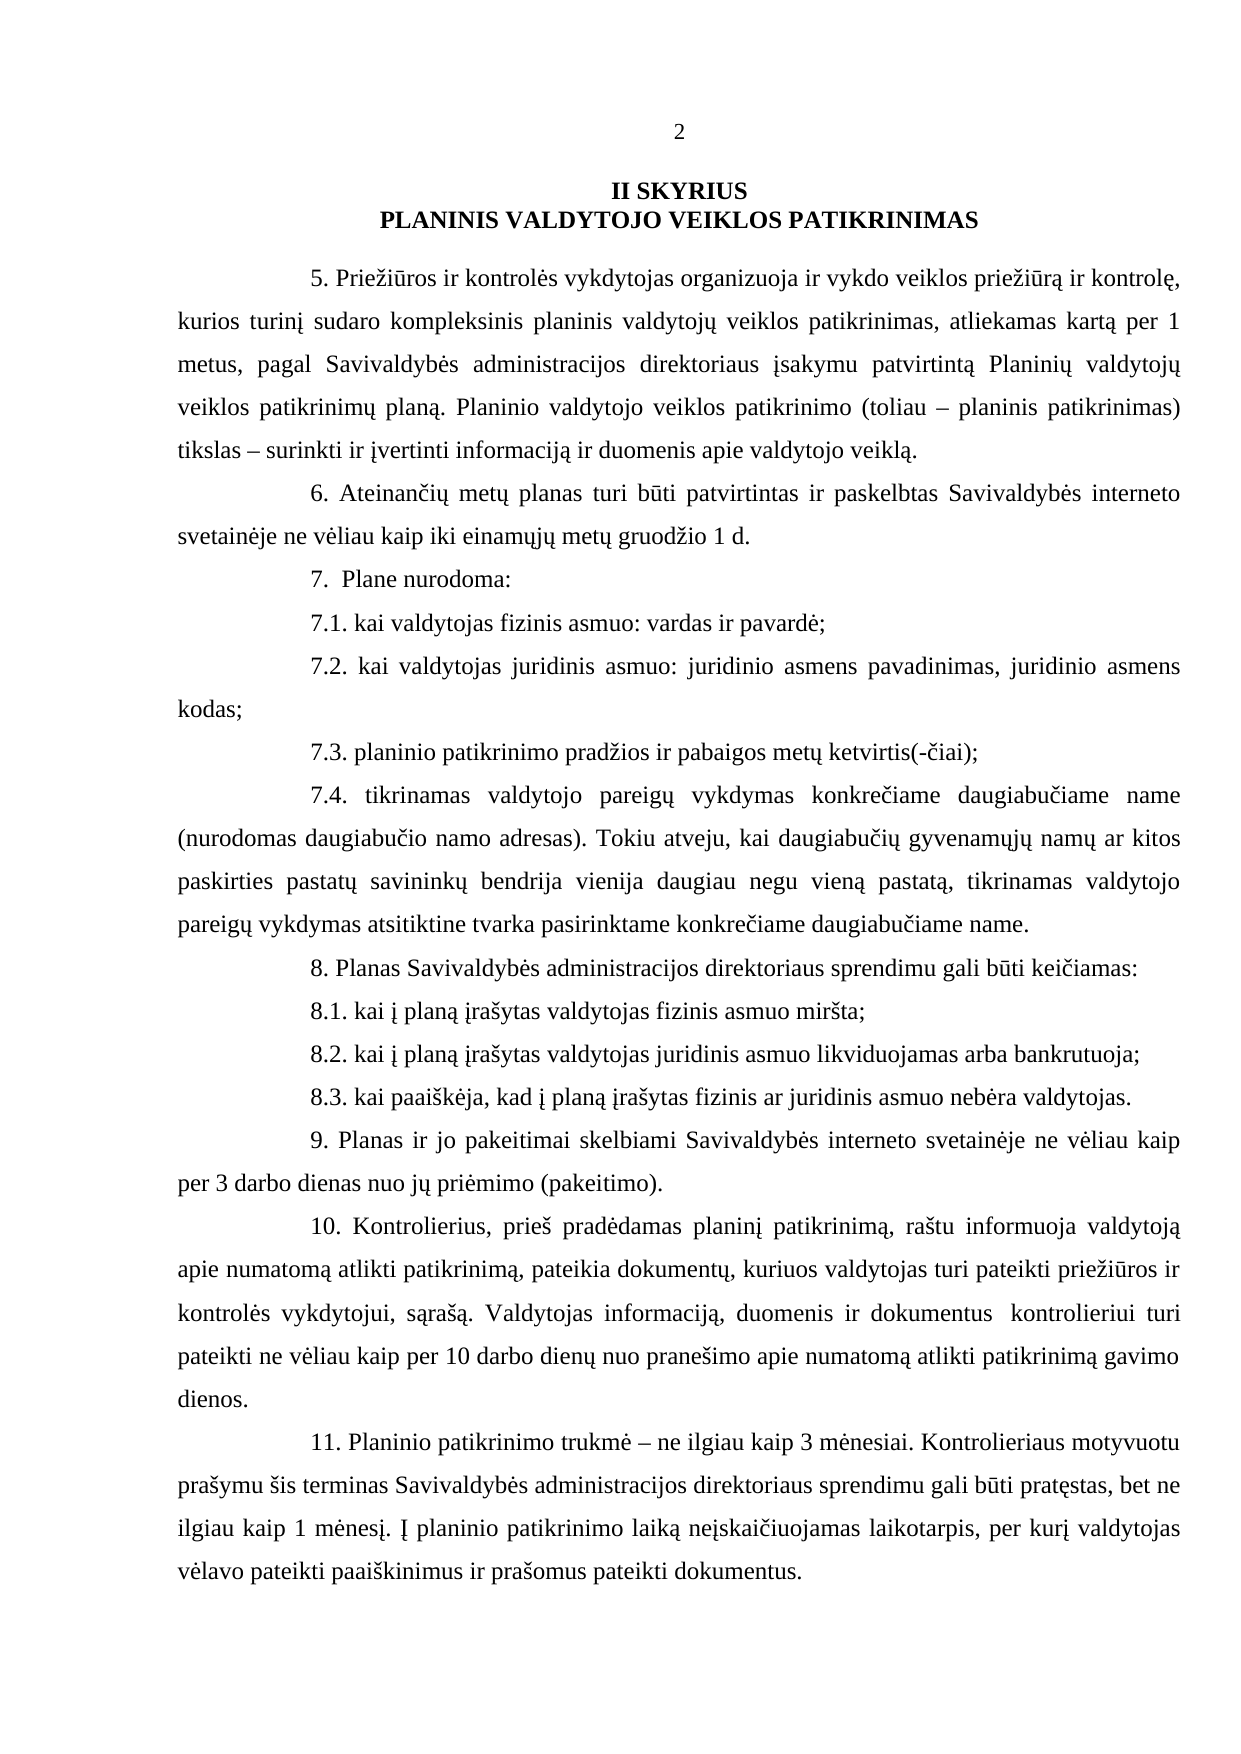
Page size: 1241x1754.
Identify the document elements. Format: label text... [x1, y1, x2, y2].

text 9. Planas ir jo pakeitimai skelbiami Savivaldybės interneto svetainėje ne vėliau kaip per 3 darbo dienas nuo jų priėmimo (pakeitimo). [177, 1125, 1181, 1197]
text 8. Planas Savivaldybės administracijos direktoriaus sprendimu gali būti keičiamas: [177, 953, 1181, 981]
text 7.2. kai valdytojas juridinis asmuo: juridinio asmens pavadinimas, juridinio asmens kodas; [177, 651, 1181, 723]
text 11. Planinio patikrinimo trukmė – ne ilgiau kaip 3 mėnesiai. Kontrolieriaus motyvuotu prašymu šis terminas Savivaldybės administracijos direktoriaus sprendimu gali būti pratęstas, bet ne ilgiau kaip 1 mėnesį. Į planinio patikrinimo laiką neįskaičiuojamas laikotarpis, per kurį valdytojas vėlavo pateikti paaiškinimus ir prašomus pateikti dokumentus. [177, 1427, 1181, 1585]
text II SKYRIUS [177, 176, 1181, 205]
text 10. Kontrolierius, prieš pradėdamas planinį patikrinimą, raštu informuoja valdytoją apie numatomą atlikti patikrinimą, pateikia dokumentų, kuriuos valdytojas turi pateikti priežiūros ir kontrolės vykdytojui, sąrašą. Valdytojas informaciją, duomenis ir dokumentus kontrolieriui turi pateikti ne vėliau kaip per 10 darbo dienų nuo pranešimo apie numatomą atlikti patikrinimą gavimo dienos. [177, 1211, 1181, 1413]
text 8.1. kai į planą įrašytas valdytojas fizinis asmuo miršta; [177, 996, 1181, 1024]
text 5. Priežiūros ir kontrolės vykdytojas organizuoja ir vykdo veiklos priežiūrą ir kontrolę, kurios turinį sudaro kompleksinis planinis valdytojų veiklos patikrinimas, atliekamas kartą per 1 metus, pagal Savivaldybės administracijos direktoriaus įsakymu patvirtintą Planinių valdytojų veiklos patikrinimų planą. Planinio valdytojo veiklos patikrinimo (toliau – planinis patikrinimas) tikslas – surinkti ir įvertinti informaciją ir duomenis apie valdytojo veiklą. [177, 263, 1181, 464]
text 7. Plane nurodoma: [177, 564, 1181, 593]
text 7.4. tikrinamas valdytojo pareigų vykdymas konkrečiame daugiabučiame name (nurodomas daugiabučio namo adresas). Tokiu atveju, kai daugiabučių gyvenamųjų namų ar kitos paskirties pastatų savininkų bendrija vienija daugiau negu vieną pastatą, tikrinamas valdytojo pareigų vykdymas atsitiktine tvarka pasirinktame konkrečiame daugiabučiame name. [177, 780, 1181, 938]
text 7.3. planinio patikrinimo pradžios ir pabaigos metų ketvirtis(-čiai); [177, 737, 1181, 766]
text 8.3. kai paaiškėja, kad į planą įrašytas fizinis ar juridinis asmuo nebėra valdytojas. [177, 1082, 1181, 1111]
text PLANINIS VALDYTOJO VEIKLOS PATIKRINIMAS [177, 205, 1181, 234]
text 6. Ateinančių metų planas turi būti patvirtintas ir paskelbtas Savivaldybės interneto svetainėje ne vėliau kaip iki einamųjų metų gruodžio 1 d. [177, 478, 1181, 550]
text 8.2. kai į planą įrašytas valdytojas juridinis asmuo likviduojamas arba bankrutuoja; [177, 1039, 1181, 1068]
text 7.1. kai valdytojas fizinis asmuo: vardas ir pavardė; [177, 608, 1181, 636]
